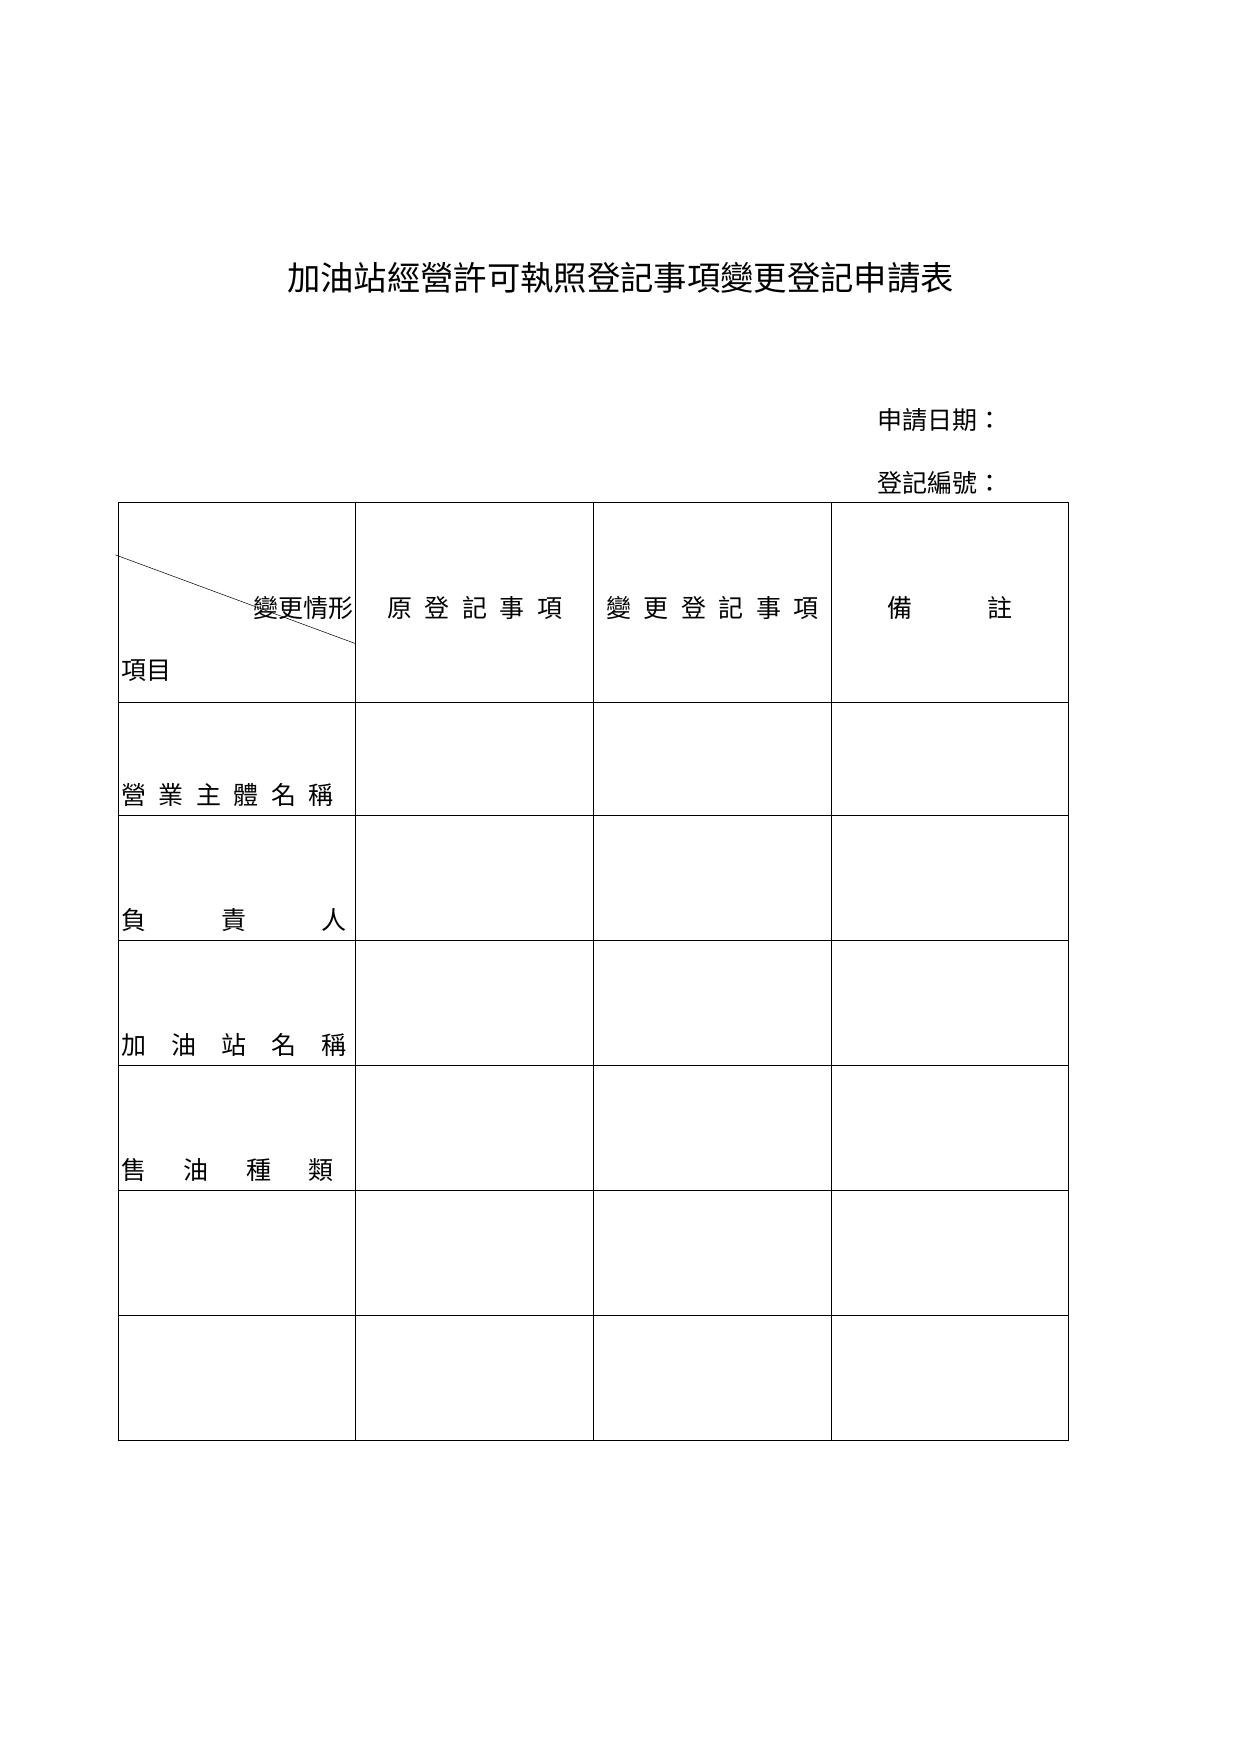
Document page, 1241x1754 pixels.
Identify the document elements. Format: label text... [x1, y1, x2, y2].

table_cell [832, 1316, 1068, 1439]
table_cell [594, 1066, 831, 1189]
text 登記編號： [118, 439, 1003, 502]
table_cell [832, 703, 1068, 814]
table_cell [832, 816, 1068, 939]
table_cell [119, 1191, 355, 1314]
table_cell 加 油 站 名 稱 [119, 941, 355, 1064]
table_cell [832, 1191, 1068, 1314]
table_header 原 登 記 事 項 [356, 503, 593, 702]
table_cell [356, 703, 593, 814]
table_cell [356, 1191, 593, 1314]
table_header 變 更 登 記 事 項 [594, 503, 831, 702]
table_header 變更情形 項目 [119, 503, 355, 642]
text 加油站經營許可執照登記事項變更登記申請表 [118, 252, 1122, 300]
table_header 變更情形 項目 [119, 557, 355, 702]
table_cell 售 油 種 類 [119, 1066, 355, 1189]
text 申請日期： [118, 377, 1003, 439]
table_cell [594, 1316, 831, 1439]
table_header 備 註 [832, 503, 1068, 702]
table_cell [832, 941, 1068, 1064]
table_cell [594, 941, 831, 1064]
table_cell [356, 941, 593, 1064]
table_cell [119, 1316, 355, 1439]
table_cell [594, 816, 831, 939]
table_cell [356, 816, 593, 939]
table_cell 負 責 人 [119, 816, 355, 939]
table_cell [594, 1191, 831, 1314]
table_cell [356, 1316, 593, 1439]
table_cell 營 業 主 體 名 稱 [119, 703, 355, 814]
table_cell [832, 1066, 1068, 1189]
table_cell [356, 1066, 593, 1189]
table_cell [594, 703, 831, 814]
